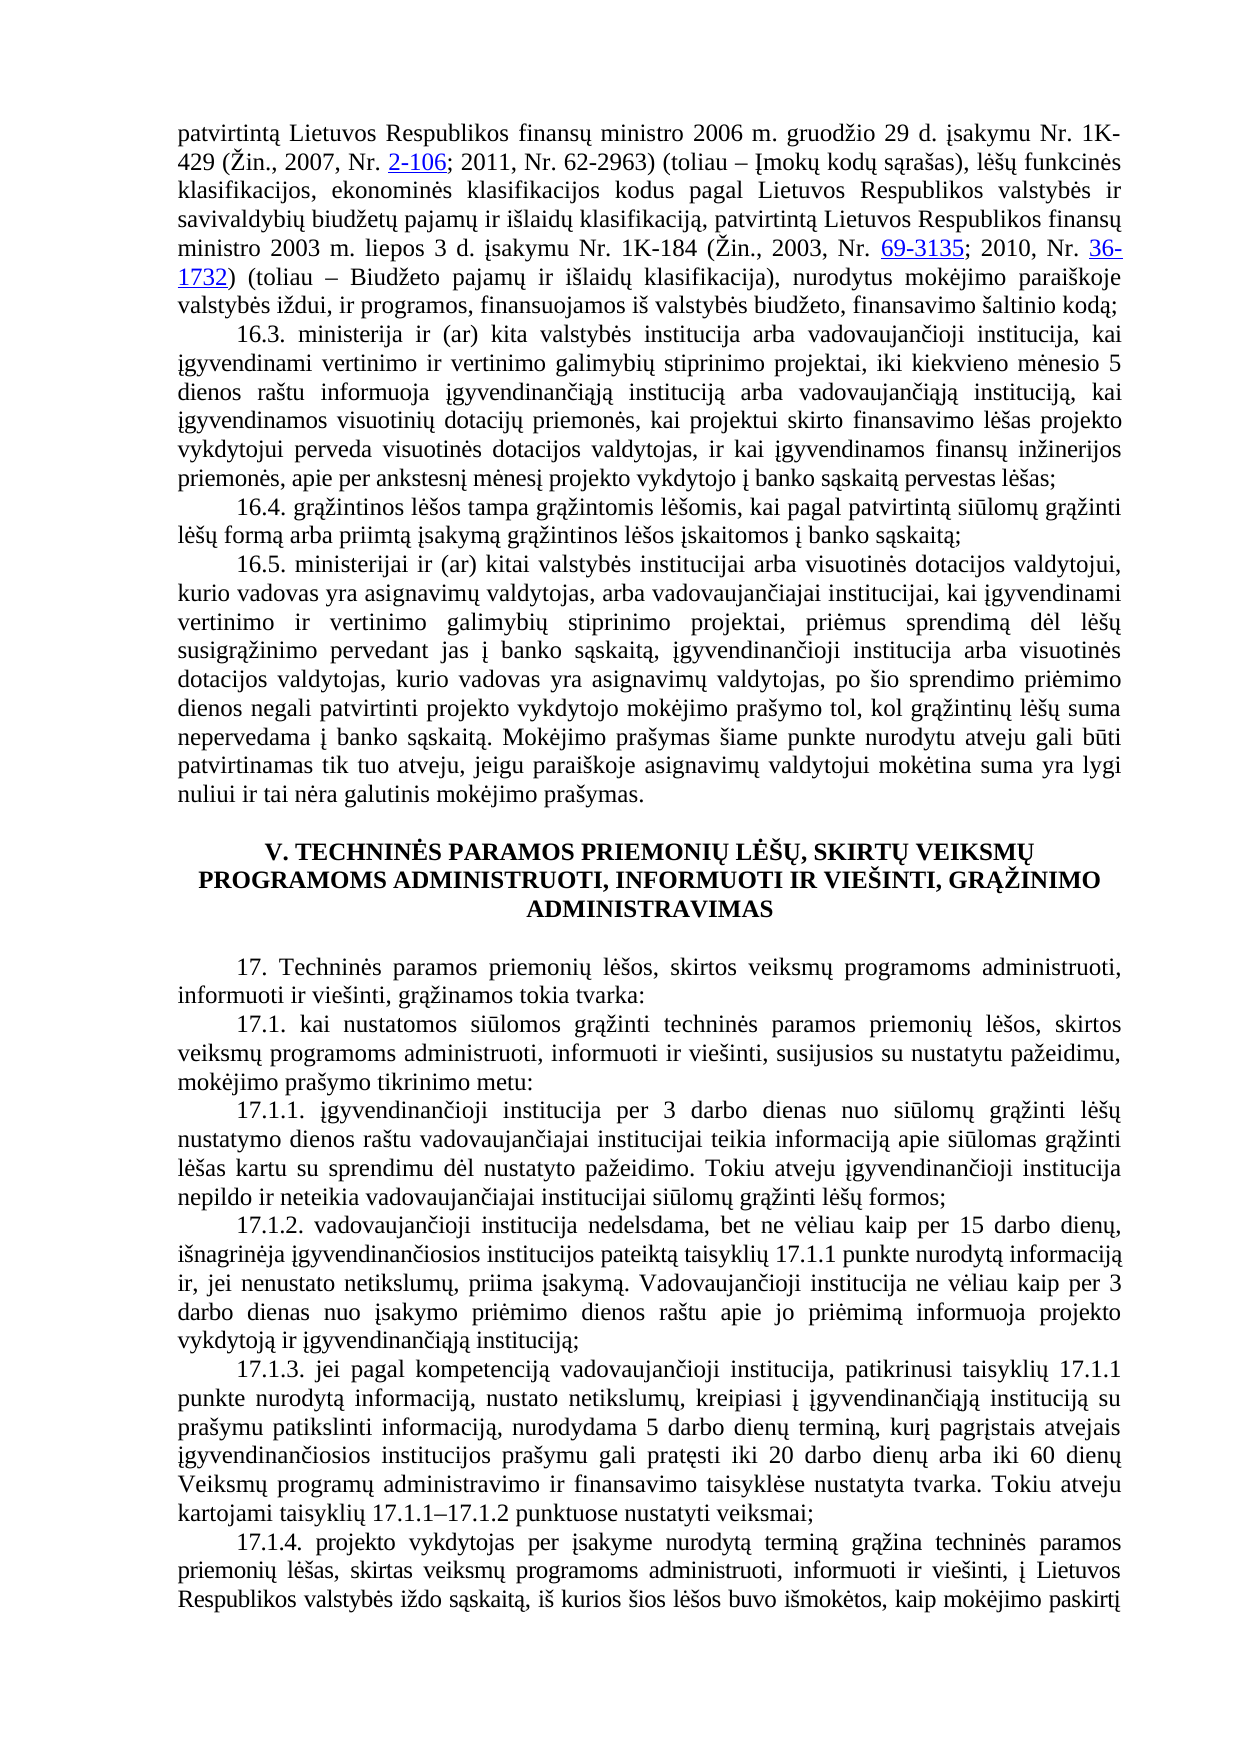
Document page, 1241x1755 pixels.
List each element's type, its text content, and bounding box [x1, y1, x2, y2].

text 16.4. grąžintinos lėšos tampa grąžintomis lėšomis, kai pagal patvirtintą siūlomų grąžinti lėšų formą arba priimtą įsakymą grąžintinos lėšos įskaitomos į banko sąskaitą; [177, 492, 1122, 549]
text 17.1. kai nustatomos siūlomos grąžinti techninės paramos priemonių lėšos, skirtos veiksmų programoms administruoti, informuoti ir viešinti, susijusios su nustatytu pažeidimu, mokėjimo prašymo tikrinimo metu: [177, 1009, 1122, 1096]
text patvirtintą Lietuvos Respublikos finansų ministro 2006 m. gruodžio 29 d. įsakymu Nr. 1K-429 (Žin., 2007, Nr. 2-106; 2011, Nr. 62-2963) (toliau – Įmokų kodų sąrašas), lėšų funkcinės klasifikacijos, ekonominės klasifikacijos kodus pagal Lietuvos Respublikos valstybės ir savivaldybių biudžetų pajamų ir išlaidų klasifikaciją, patvirtintą Lietuvos Respublikos finansų ministro 2003 m. liepos 3 d. įsakymu Nr. 1K-184 (Žin., 2003, Nr. 69-3135; 2010, Nr. 36-1732) (toliau – Biudžeto pajamų ir išlaidų klasifikacija), nurodytus mokėjimo paraiškoje valstybės iždui, ir programos, finansuojamos iš valstybės biudžeto, finansavimo šaltinio kodą; [177, 118, 1122, 319]
text 16.3. ministerija ir (ar) kita valstybės institucija arba vadovaujančioji institucija, kai įgyvendinami vertinimo ir vertinimo galimybių stiprinimo projektai, iki kiekvieno mėnesio 5 dienos raštu informuoja įgyvendinančiąją instituciją arba vadovaujančiąją instituciją, kai įgyvendinamos visuotinių dotacijų priemonės, kai projektui skirto finansavimo lėšas projekto vykdytojui perveda visuotinės dotacijos valdytojas, ir kai įgyvendinamos finansų inžinerijos priemonės, apie per ankstesnį mėnesį projekto vykdytojo į banko sąskaitą pervestas lėšas; [177, 319, 1122, 492]
text V. TECHNINĖS PARAMOS PRIEMONIŲ LĖŠŲ, SKIRTŲ VEIKSMŲ PROGRAMOMS ADMINISTRUOTI, INFORMUOTI IR VIEŠINTI, GRĄŽINIMO ADMINISTRAVIMAS [177, 837, 1122, 923]
text 17.1.3. jei pagal kompetenciją vadovaujančioji institucija, patikrinusi taisyklių 17.1.1 punkte nurodytą informaciją, nustato netikslumų, kreipiasi į įgyvendinančiąją instituciją su prašymu patikslinti informaciją, nurodydama 5 darbo dienų terminą, kurį pagrįstais atvejais įgyvendinančiosios institucijos prašymu gali pratęsti iki 20 darbo dienų arba iki 60 dienų Veiksmų programų administravimo ir finansavimo taisyklėse nustatyta tvarka. Tokiu atveju kartojami taisyklių 17.1.1–17.1.2 punktuose nustatyti veiksmai; [177, 1354, 1122, 1527]
text 17. Techninės paramos priemonių lėšos, skirtos veiksmų programoms administruoti, informuoti ir viešinti, grąžinamos tokia tvarka: [177, 952, 1122, 1009]
text 17.1.4. projekto vykdytojas per įsakyme nurodytą terminą grąžina techninės paramos priemonių lėšas, skirtas veiksmų programoms administruoti, informuoti ir viešinti, į Lietuvos Respublikos valstybės iždo sąskaitą, iš kurios šios lėšos buvo išmokėtos, kaip mokėjimo paskirtį [177, 1527, 1122, 1613]
text 16.5. ministerijai ir (ar) kitai valstybės institucijai arba visuotinės dotacijos valdytojui, kurio vadovas yra asignavimų valdytojas, arba vadovaujančiajai institucijai, kai įgyvendinami vertinimo ir vertinimo galimybių stiprinimo projektai, priėmus sprendimą dėl lėšų susigrąžinimo pervedant jas į banko sąskaitą, įgyvendinančioji institucija arba visuotinės dotacijos valdytojas, kurio vadovas yra asignavimų valdytojas, po šio sprendimo priėmimo dienos negali patvirtinti projekto vykdytojo mokėjimo prašymo tol, kol grąžintinų lėšų suma nepervedama į banko sąskaitą. Mokėjimo prašymas šiame punkte nurodytu atveju gali būti patvirtinamas tik tuo atveju, jeigu paraiškoje asignavimų valdytojui mokėtina suma yra lygi nuliui ir tai nėra galutinis mokėjimo prašymas. [177, 549, 1122, 808]
text 17.1.2. vadovaujančioji institucija nedelsdama, bet ne vėliau kaip per 15 darbo dienų, išnagrinėja įgyvendinančiosios institucijos pateiktą taisyklių 17.1.1 punkte nurodytą informaciją ir, jei nenustato netikslumų, priima įsakymą. Vadovaujančioji institucija ne vėliau kaip per 3 darbo dienas nuo įsakymo priėmimo dienos raštu apie jo priėmimą informuoja projekto vykdytoją ir įgyvendinančiąją instituciją; [177, 1211, 1122, 1354]
text 17.1.1. įgyvendinančioji institucija per 3 darbo dienas nuo siūlomų grąžinti lėšų nustatymo dienos raštu vadovaujančiajai institucijai teikia informaciją apie siūlomas grąžinti lėšas kartu su sprendimu dėl nustatyto pažeidimo. Tokiu atveju įgyvendinančioji institucija nepildo ir neteikia vadovaujančiajai institucijai siūlomų grąžinti lėšų formos; [177, 1096, 1122, 1211]
